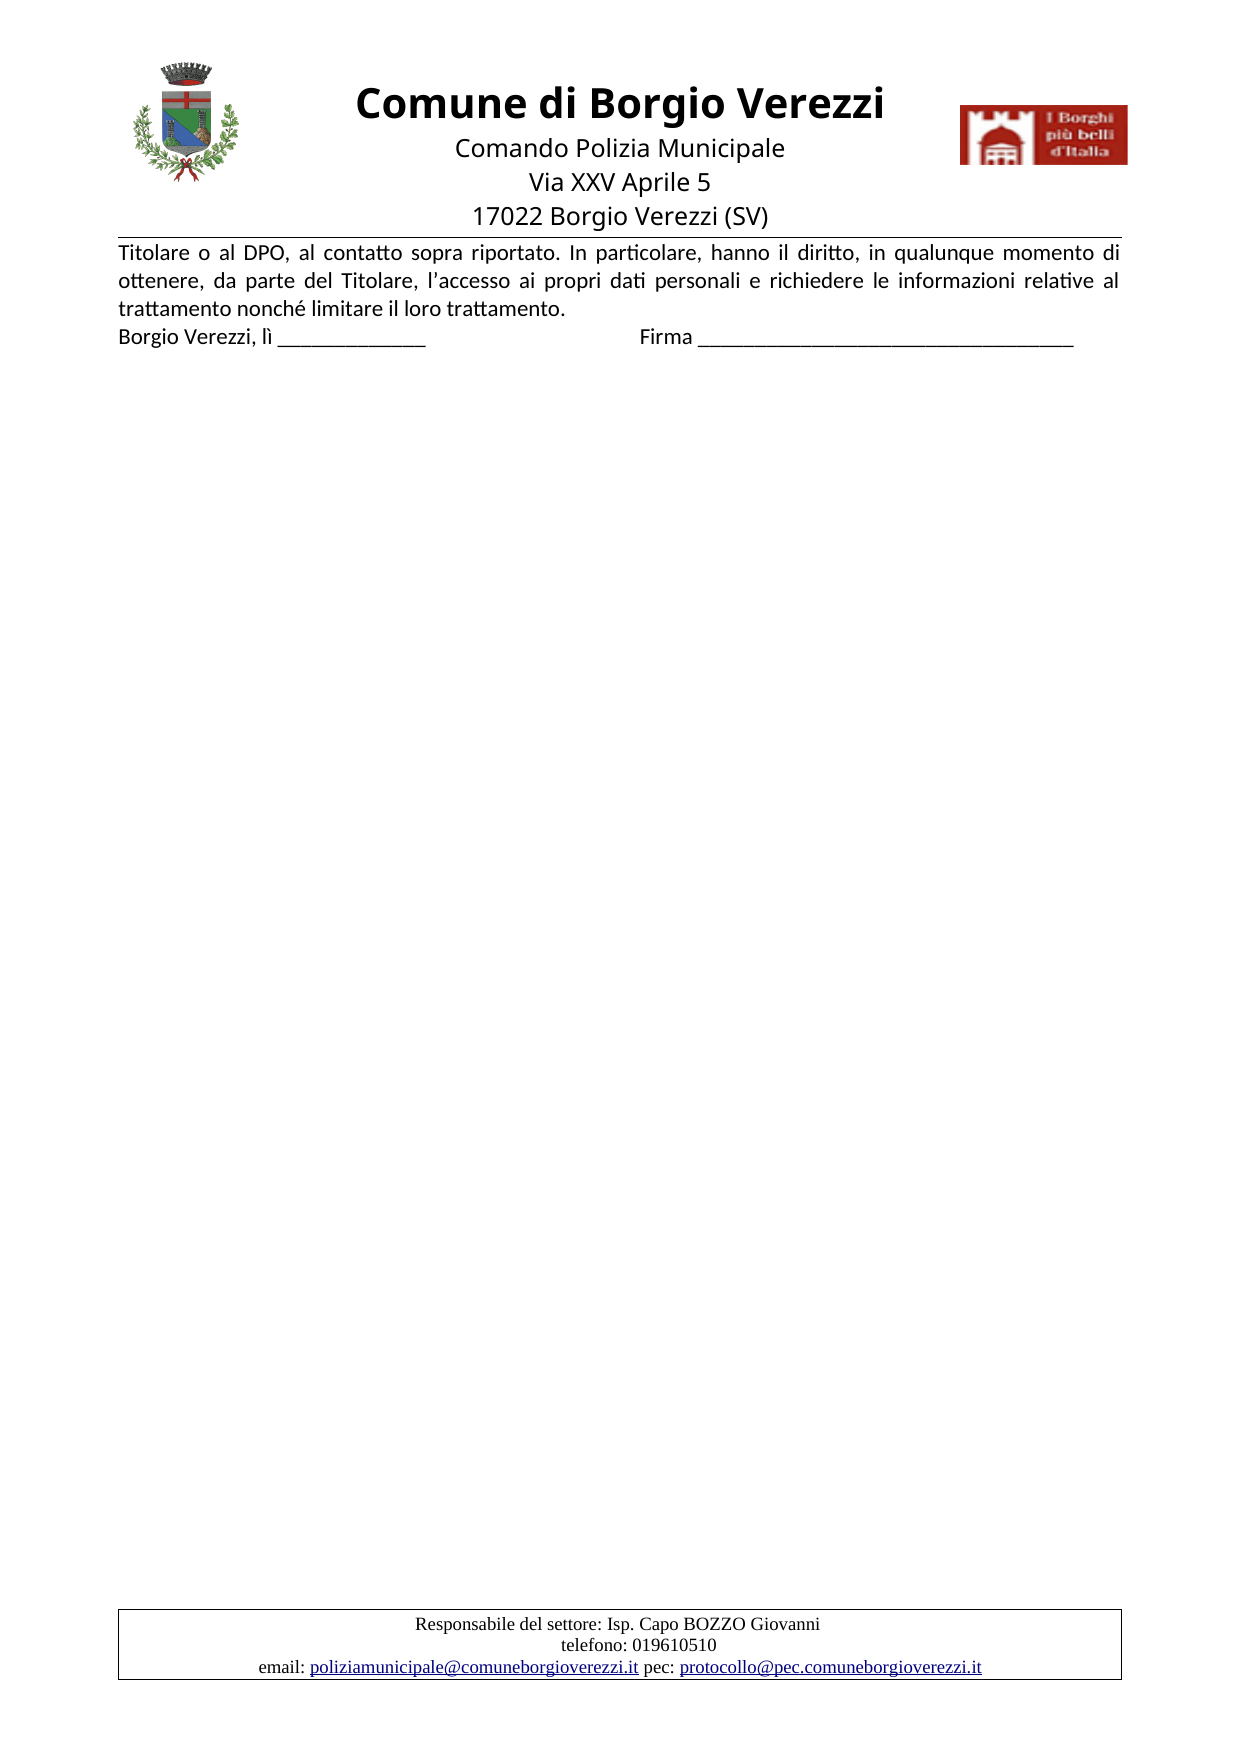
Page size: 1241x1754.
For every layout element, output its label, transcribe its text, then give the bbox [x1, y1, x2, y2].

text Titolare o al DPO, al contatto sopra riportato. In particolare, hanno il diritto, in qualunque momento di ottenere, da parte del Titolare, l’accesso ai propri dati personali e richiedere le informazioni relative al trattamento nonché limitare il loro trattamento. [118, 238, 1122, 322]
text Borgio Verezzi, lì _____________ Firma _________________________________ [118, 322, 1122, 350]
